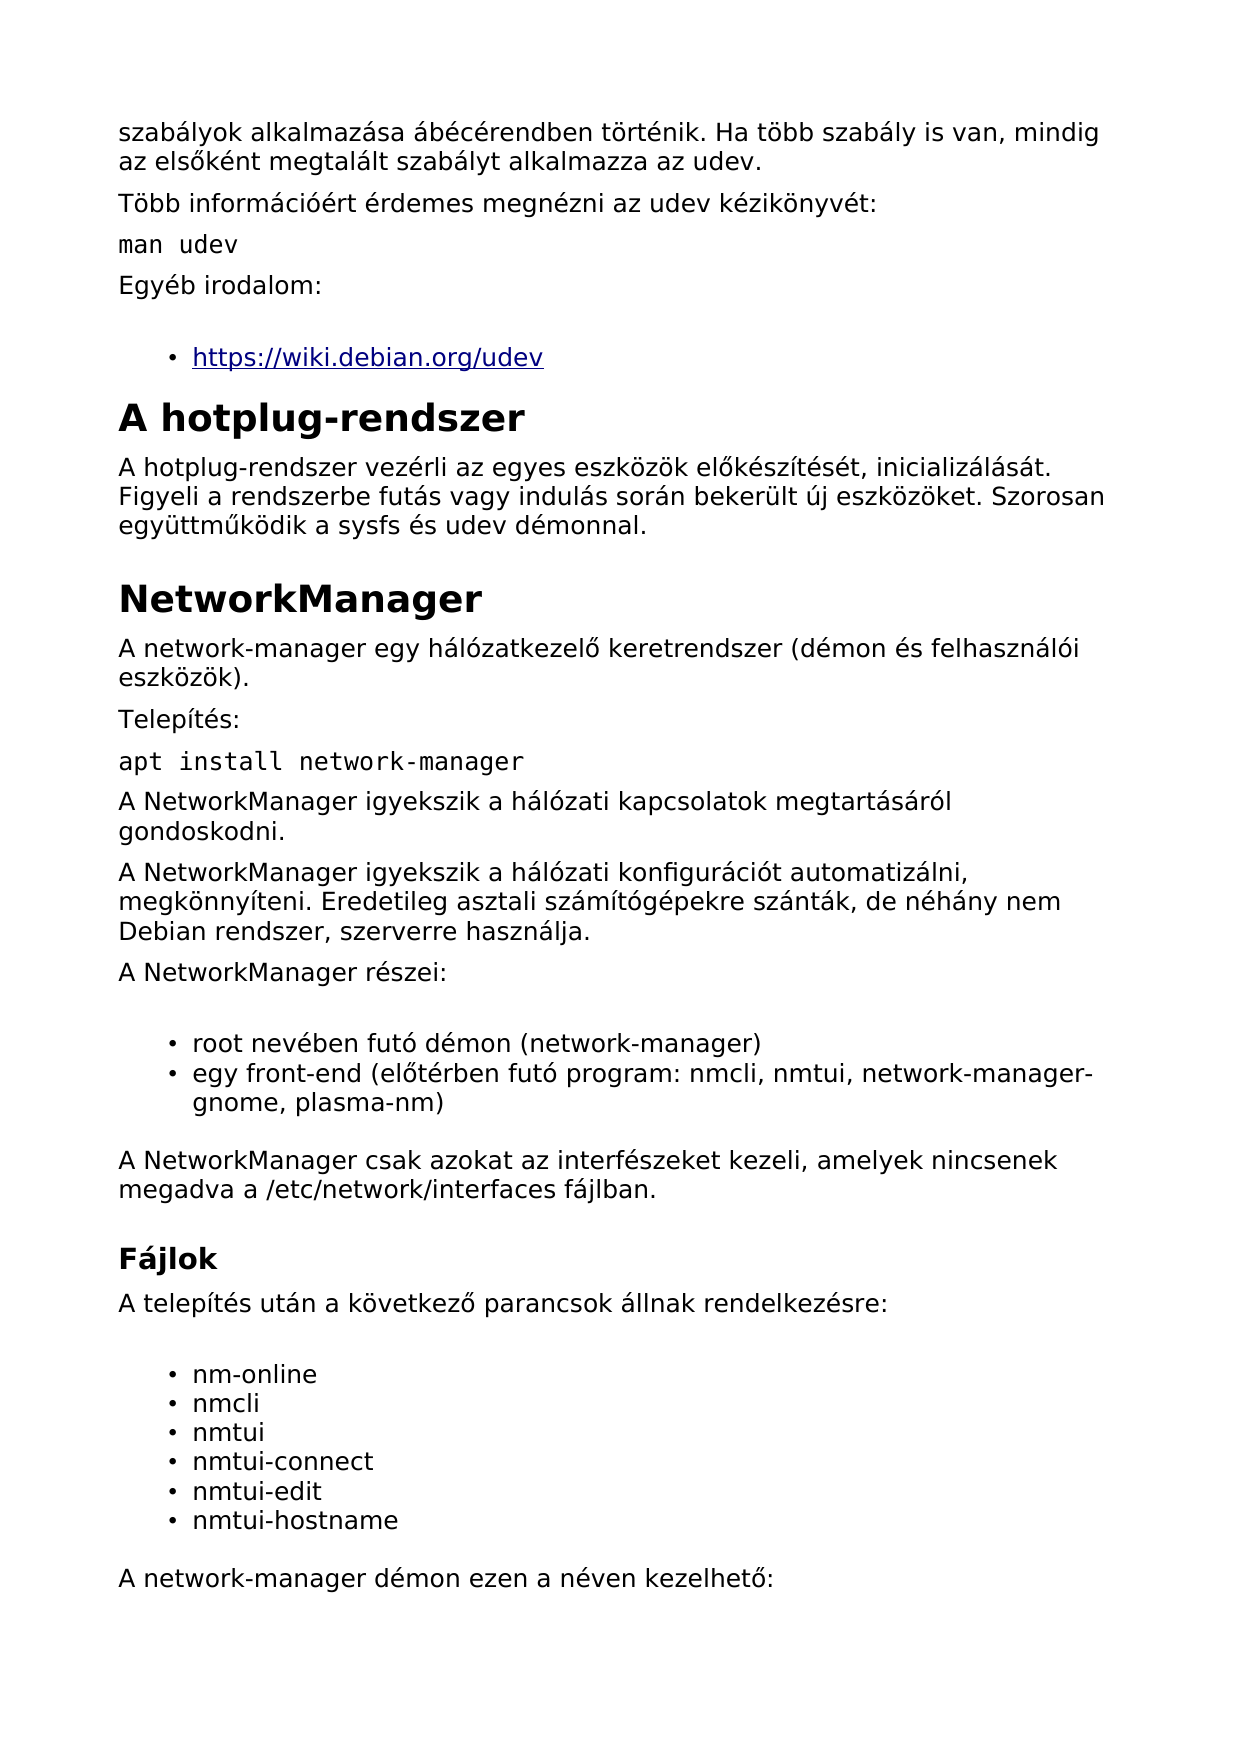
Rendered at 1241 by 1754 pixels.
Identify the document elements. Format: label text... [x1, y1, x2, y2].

text Telepítés: [118, 705, 1122, 734]
text A NetworkManager igyekszik a hálózati kapcsolatok megtartásáról gondoskodni. [118, 788, 1122, 846]
list nm-online [177, 1360, 1122, 1389]
text szabályok alkalmazása ábécérendben történik. Ha több szabály is van, mindig az elsőként megtalált szabályt alkalmazza az udev. [118, 118, 1122, 176]
text Egyéb irodalom: [118, 272, 1122, 301]
list egy front-end (előtérben futó program: nmcli, nmtui, network-manager-gnome, plasma-nm) [177, 1059, 1122, 1117]
list nmcli [177, 1389, 1122, 1418]
subtitle Fájlok [118, 1242, 1122, 1276]
text man udev [118, 231, 1122, 260]
text A network-manager démon ezen a néven kezelhető: [118, 1564, 1122, 1594]
list nmtui-hostname [177, 1506, 1122, 1535]
text A NetworkManager igyekszik a hálózati konfigurációt automatizálni, megkönnyíteni. Eredetileg asztali számítógépekre szánták, de néhány nem Debian rendszer, szerverre használja. [118, 858, 1122, 946]
text A network-manager egy hálózatkezelő keretrendszer (démon és felhasználói eszközök). [118, 634, 1122, 692]
text apt install network-manager [118, 747, 1122, 776]
text A NetworkManager részei: [118, 958, 1122, 988]
list nmtui [177, 1418, 1122, 1447]
list nmtui-connect [177, 1447, 1122, 1477]
list root nevében futó démon (network-manager) [177, 1029, 1122, 1059]
subtitle NetworkManager [118, 578, 1122, 622]
text A telepítés után a következő parancsok állnak rendelkezésre: [118, 1289, 1122, 1318]
text A NetworkManager csak azokat az interfészeket kezeli, amelyek nincsenek megadva a /etc/network/interfaces fájlban. [118, 1147, 1122, 1205]
list https://wiki.debian.org/udev [177, 343, 1122, 372]
list nmtui-edit [177, 1477, 1122, 1506]
text Több információért érdemes megnézni az udev kézikönyvét: [118, 189, 1122, 218]
text A hotplug-rendszer vezérli az egyes eszközök előkészítését, inicializálását. Figyeli a rendszerbe futás vagy indulás során bekerült új eszközöket. Szorosan együttműködik a sysfs és udev démonnal. [118, 453, 1122, 541]
subtitle A hotplug-rendszer [118, 397, 1122, 441]
